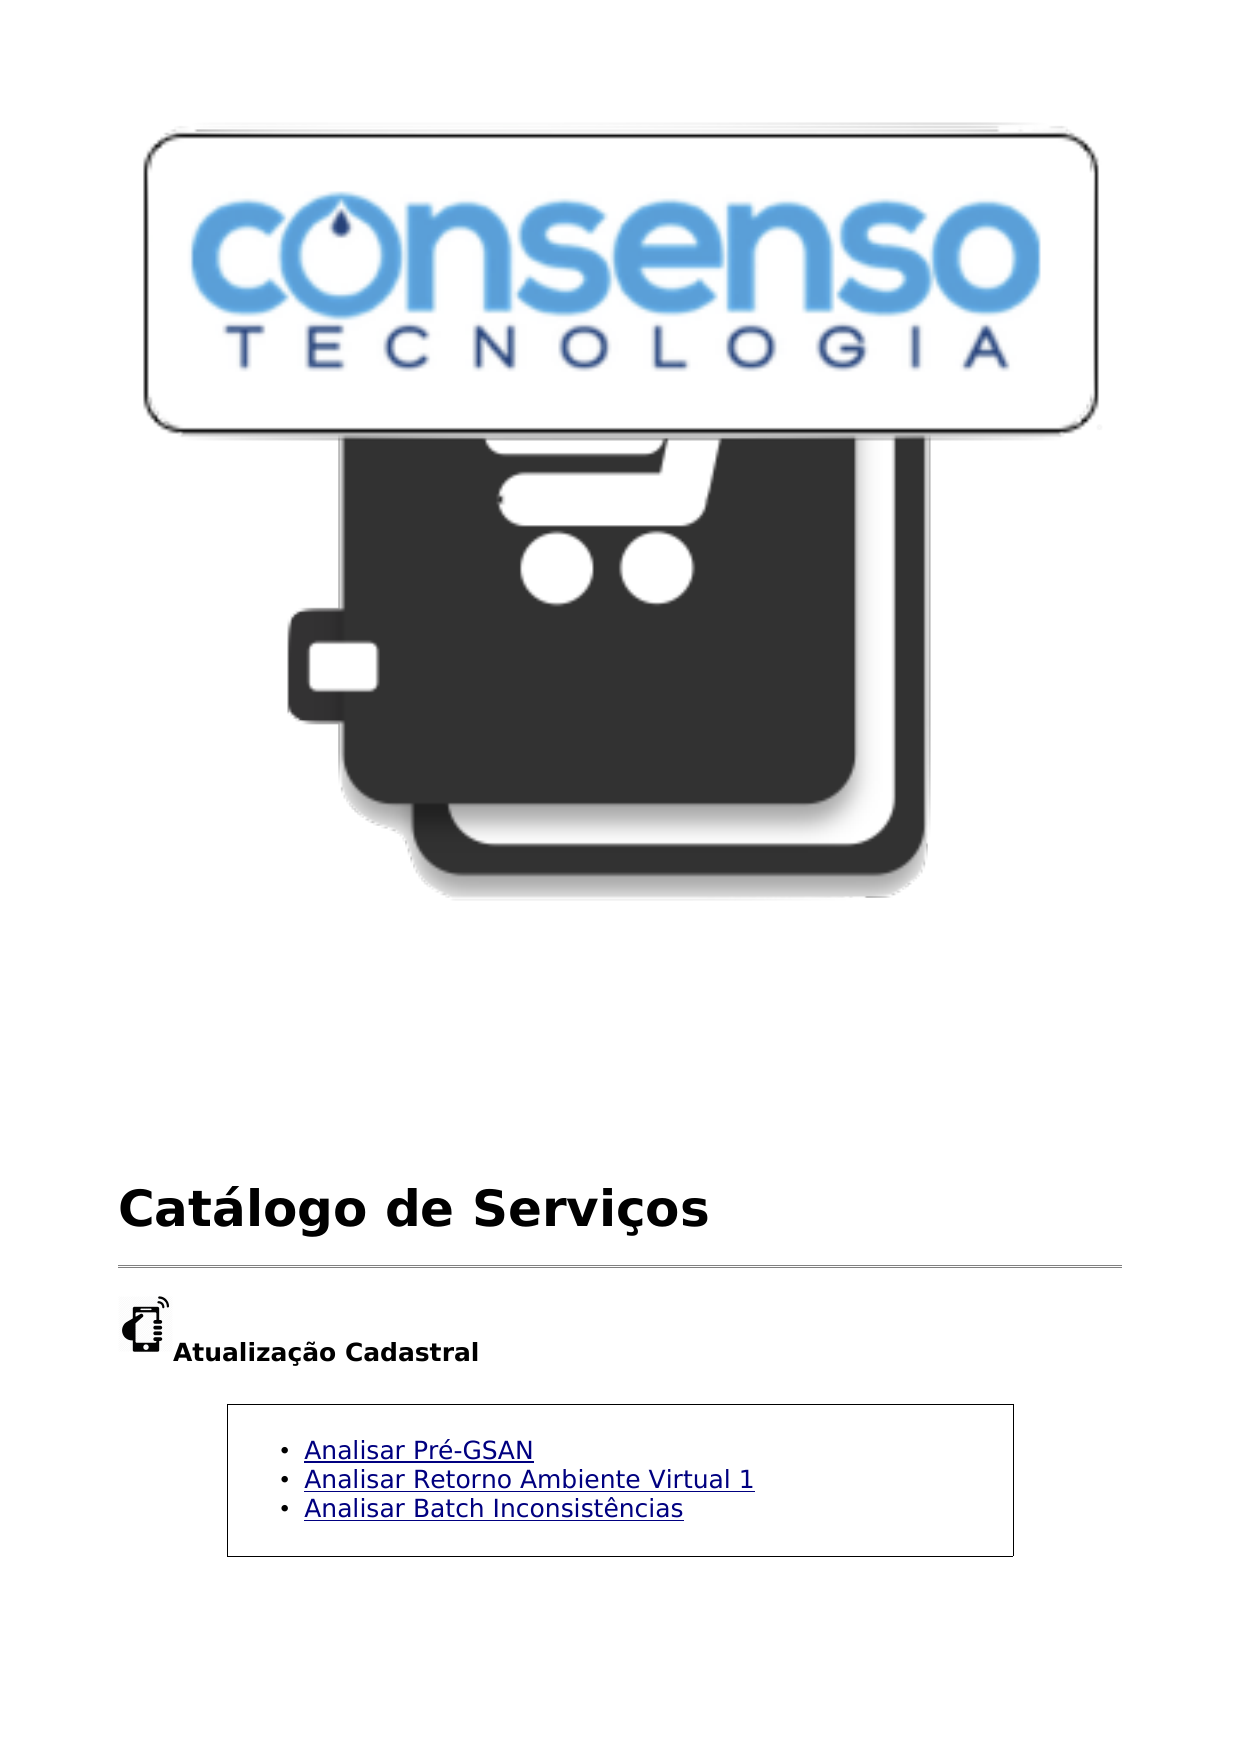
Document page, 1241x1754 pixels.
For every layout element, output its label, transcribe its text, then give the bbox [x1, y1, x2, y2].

table_header Analisar Pré-GSAN Analisar Retorno Ambiente Virtual 1 Analisar Batch Inconsistências [228, 1405, 1013, 1556]
subtitle Catálogo de Serviços [118, 1180, 1122, 1238]
picture [118, 1296, 173, 1352]
text Atualização Cadastral [118, 1338, 1122, 1368]
picture [118, 118, 1123, 938]
